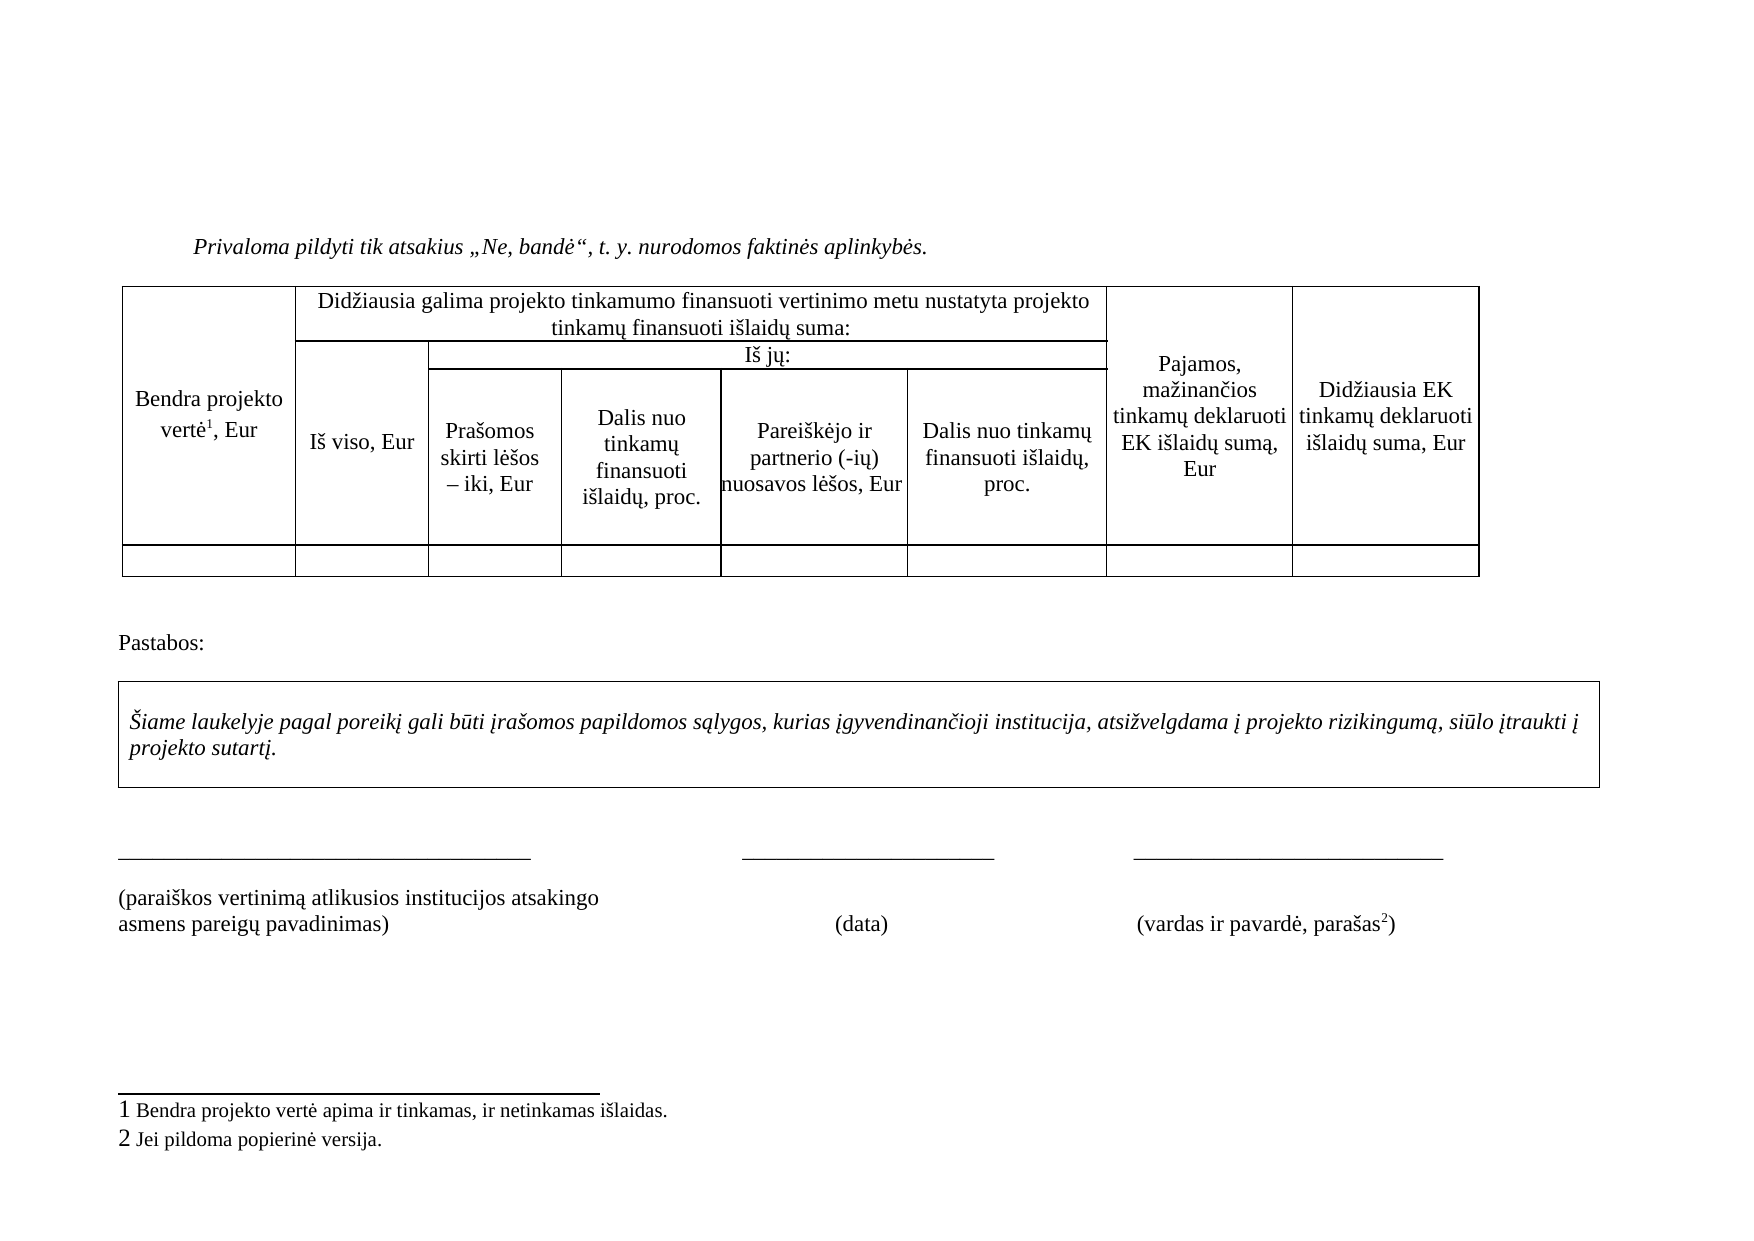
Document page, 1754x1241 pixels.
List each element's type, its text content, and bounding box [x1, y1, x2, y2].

table_cell [722, 546, 907, 576]
table_cell [429, 546, 561, 576]
table_header Didžiausia galima projekto tinkamumo finansuoti vertinimo metu nustatyta projekto tinkamų finansuoti išlaidų suma: [296, 287, 1106, 340]
table_header Pajamos, mažinančios tinkamų deklaruoti EK išlaidų sumą, Eur [1107, 287, 1292, 544]
text Jei pildoma popierinė versija. [118, 1123, 1577, 1152]
table_header Didžiausia EK tinkamų deklaruoti išlaidų suma, Eur [1293, 287, 1478, 544]
table_cell [1293, 546, 1478, 576]
table_cell Dalis nuo tinkamų finansuoti išlaidų, proc. [562, 370, 720, 544]
table_cell [562, 546, 720, 576]
table_cell Iš jų: [429, 342, 1106, 368]
table_cell [123, 546, 295, 576]
text asmens pareigų pavadinimas) (data) (vardas ir pavardė, parašas) [118, 910, 1577, 937]
table_header Šiame laukelyje pagal poreikį gali būti įrašomos papildomos sąlygos, kurias įgyvendinančioji institucija, atsižvelgdama į projekto rizikingumą, siūlo įtraukti į projekto sutartį. [119, 682, 1599, 787]
text Privaloma pildyti tik atsakius „Ne, bandė“, t. y. nurodomos faktinės aplinkybės. [193, 233, 1577, 259]
table_cell [908, 546, 1106, 576]
text ____________________________________ ______________________ ___________________________ [118, 836, 1577, 862]
table_cell Pareiškėjo ir partnerio (-ių) nuosavos lėšos, Eur [722, 370, 907, 544]
table_cell Dalis nuo tinkamų finansuoti išlaidų, proc. [908, 370, 1106, 544]
table_header Bendra projekto vertė, Eur [123, 287, 295, 544]
table_cell Prašomos skirti lėšos – iki, Eur [429, 370, 561, 544]
table_cell Iš viso, Eur [296, 342, 428, 544]
table_cell [296, 546, 428, 576]
table_cell [1107, 546, 1292, 576]
text (paraiškos vertinimą atlikusios institucijos atsakingo [118, 884, 1577, 910]
text Pastabos: [118, 629, 1577, 655]
